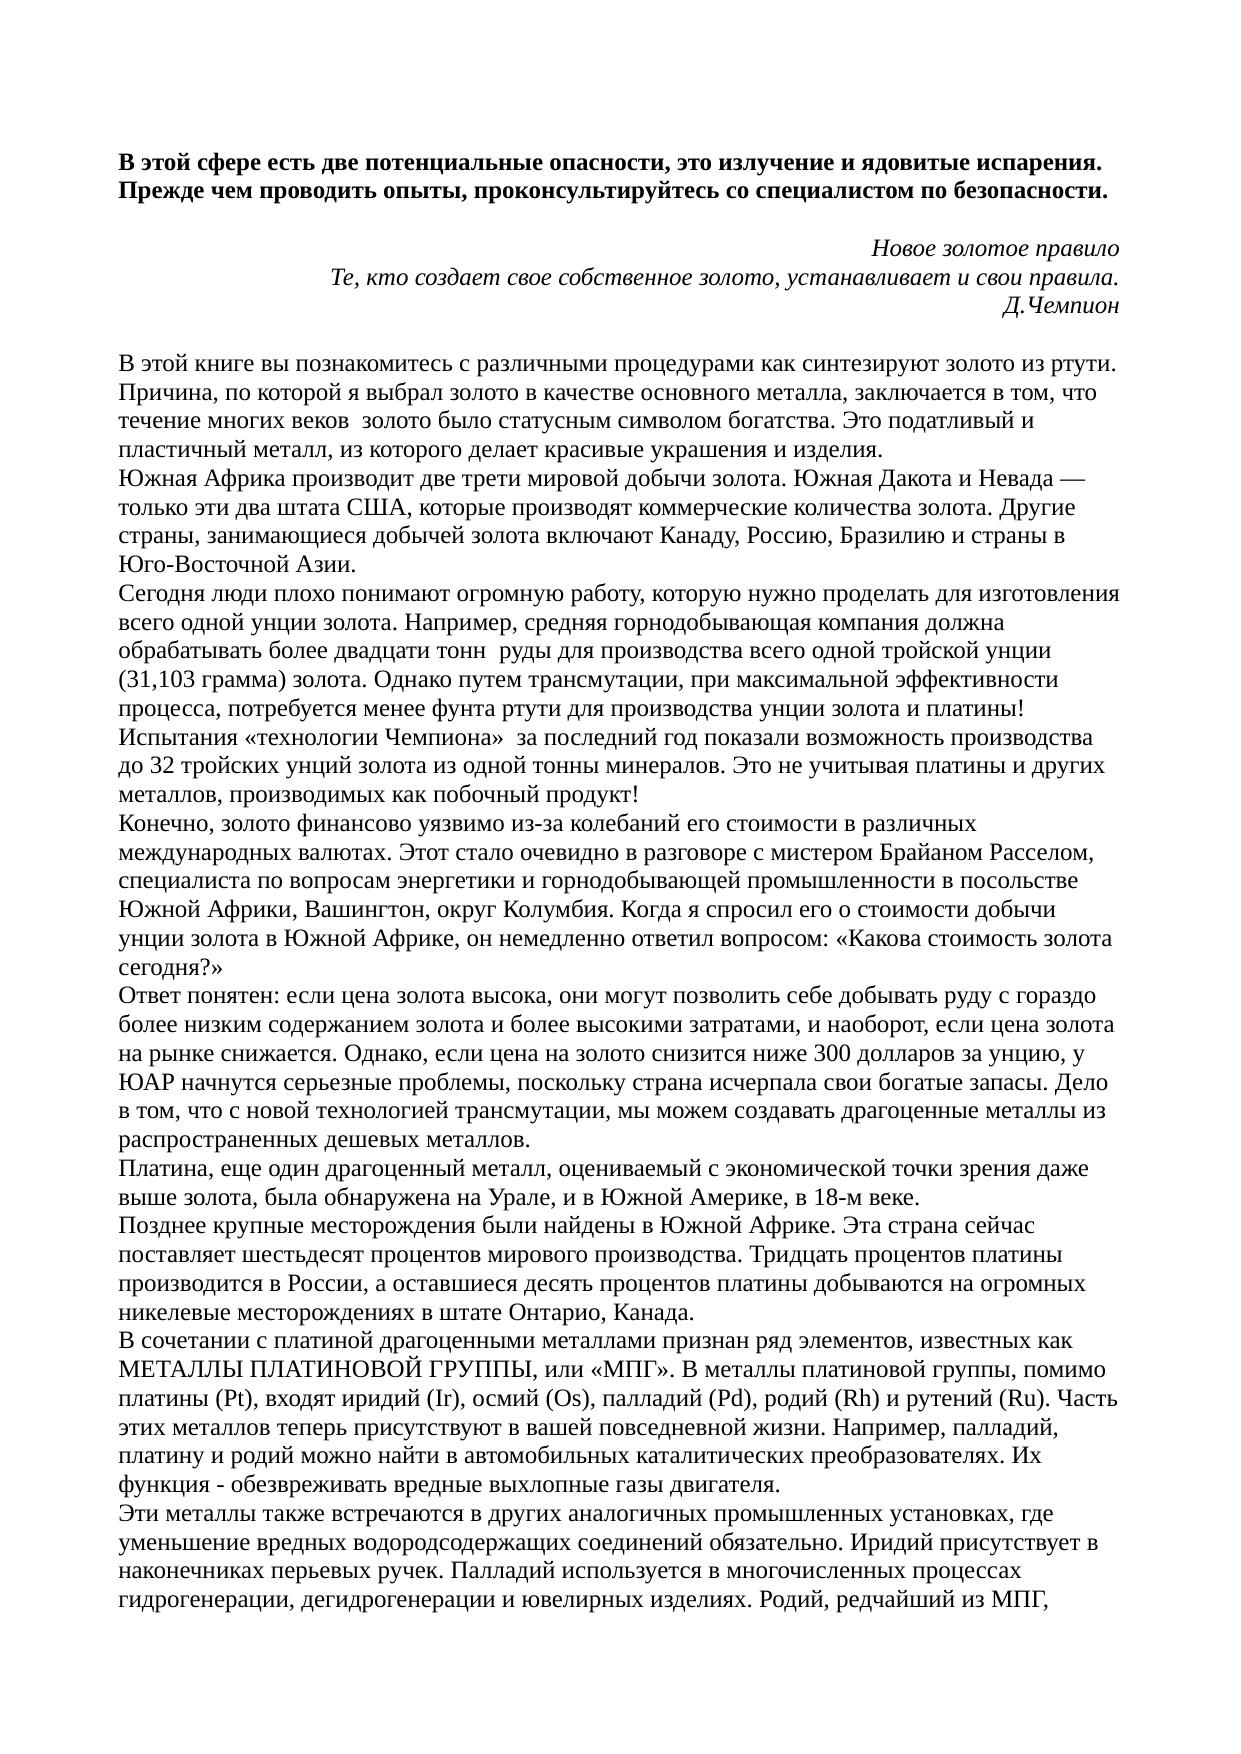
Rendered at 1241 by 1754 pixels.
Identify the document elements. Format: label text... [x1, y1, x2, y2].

text Позднее крупные месторождения были найдены в Южной Африке. Эта страна сейчас поставляет шестьдесят процентов мирового производства. Тридцать процентов платины производится в России, а оставшиеся десять процентов платины добываются на огромных никелевые месторождениях в штате Онтарио, Канада. [118, 1211, 1122, 1326]
text Южная Африка производит две трети мировой добычи золота. Южная Дакота и Невада — только эти два штата США, которые производят коммерческие количества золота. Другие страны, занимающиеся добычей золота включают Канаду, Россию, Бразилию и страны в Юго-Восточной Азии. [118, 463, 1122, 578]
text Сегодня люди плохо понимают огромную работу, которую нужно проделать для изготовления всего одной унции золота. Например, средняя горнодобывающая компания должна обрабатывать более двадцати тонн руды для производства всего одной тройской унции (31,103 грамма) золота. Однако путем трансмутации, при максимальной эффективности процесса, потребуется менее фунта ртути для производства унции золота и платины! Испытания «технологии Чемпиона» за последний год показали возможность производства до 32 тройских унций золота из одной тонны минералов. Это не учитывая платины и других металлов, производимых как побочный продукт! [118, 578, 1122, 808]
text В сочетании с платиной драгоценными металлами признан ряд элементов, известных как МЕТАЛЛЫ ПЛАТИНОВОЙ ГРУППЫ, или «МПГ». В металлы платиновой группы, помимо платины (Pt), входят иридий (Ir), осмий (Оs), палладий (Pd), родий (Rh) и рутений (Ru). Часть этих металлов теперь присутствуют в вашей повседневной жизни. Например, палладий, платину и родий можно найти в автомобильных каталитических преобразователях. Их функция - обезвреживать вредные выхлопные газы двигателя. [118, 1326, 1122, 1498]
text Д.Чемпион [118, 291, 1122, 319]
text Ответ понятен: если цена золота высока, они могут позволить себе добывать руду с гораздо более низким содержанием золота и более высокими затратами, и наоборот, если цена золота на рынке снижается. Однако, если цена на золото снизится ниже 300 долларов за унцию, у ЮАР начнутся серьезные проблемы, поскольку страна исчерпала свои богатые запасы. Дело в том, что с новой технологией трансмутации, мы можем создавать драгоценные металлы из распространенных дешевых металлов. [118, 981, 1122, 1153]
text Новое золотое правило [118, 233, 1122, 262]
text Эти металлы также встречаются в других аналогичных промышленных установках, где уменьшение вредных водородсодержащих соединений обязательно. Иридий присутствует в наконечниках перьевых ручек. Палладий используется в многочисленных процессах гидрогенерации, дегидрогенерации и ювелирных изделиях. Родий, редчайший из МПГ, [118, 1498, 1122, 1613]
text В этой книге вы познакомитесь с различными процедурами как синтезируют золото из ртути. Причина, по которой я выбрал золото в качестве основного металла, заключается в том, что течение многих веков золото было статусным символом богатства. Это податливый и пластичный металл, из которого делает красивые украшения и изделия. [118, 348, 1122, 463]
text Платина, еще один драгоценный металл, оцениваемый с экономической точки зрения даже выше золота, была обнаружена на Урале, и в Южной Америке, в 18-м веке. [118, 1153, 1122, 1211]
text Те, кто создает свое собственное золото, устанавливает и свои правила. [118, 262, 1122, 291]
text Конечно, золото финансово уязвимо из-за колебаний его стоимости в различных международных валютах. Этот стало очевидно в разговоре с мистером Брайаном Расселом, специалиста по вопросам энергетики и горнодобывающей промышленности в посольстве Южной Африки, Вашингтон, округ Колумбия. Когда я спросил его о стоимости добычи унции золота в Южной Африке, он немедленно ответил вопросом: «Какова стоимость золота сегодня?» [118, 808, 1122, 981]
text В этой сфере есть две потенциальные опасности, это излучение и ядовитые испарения. Прежде чем проводить опыты, проконсультируйтесь со специалистом по безопасности. [118, 147, 1122, 204]
